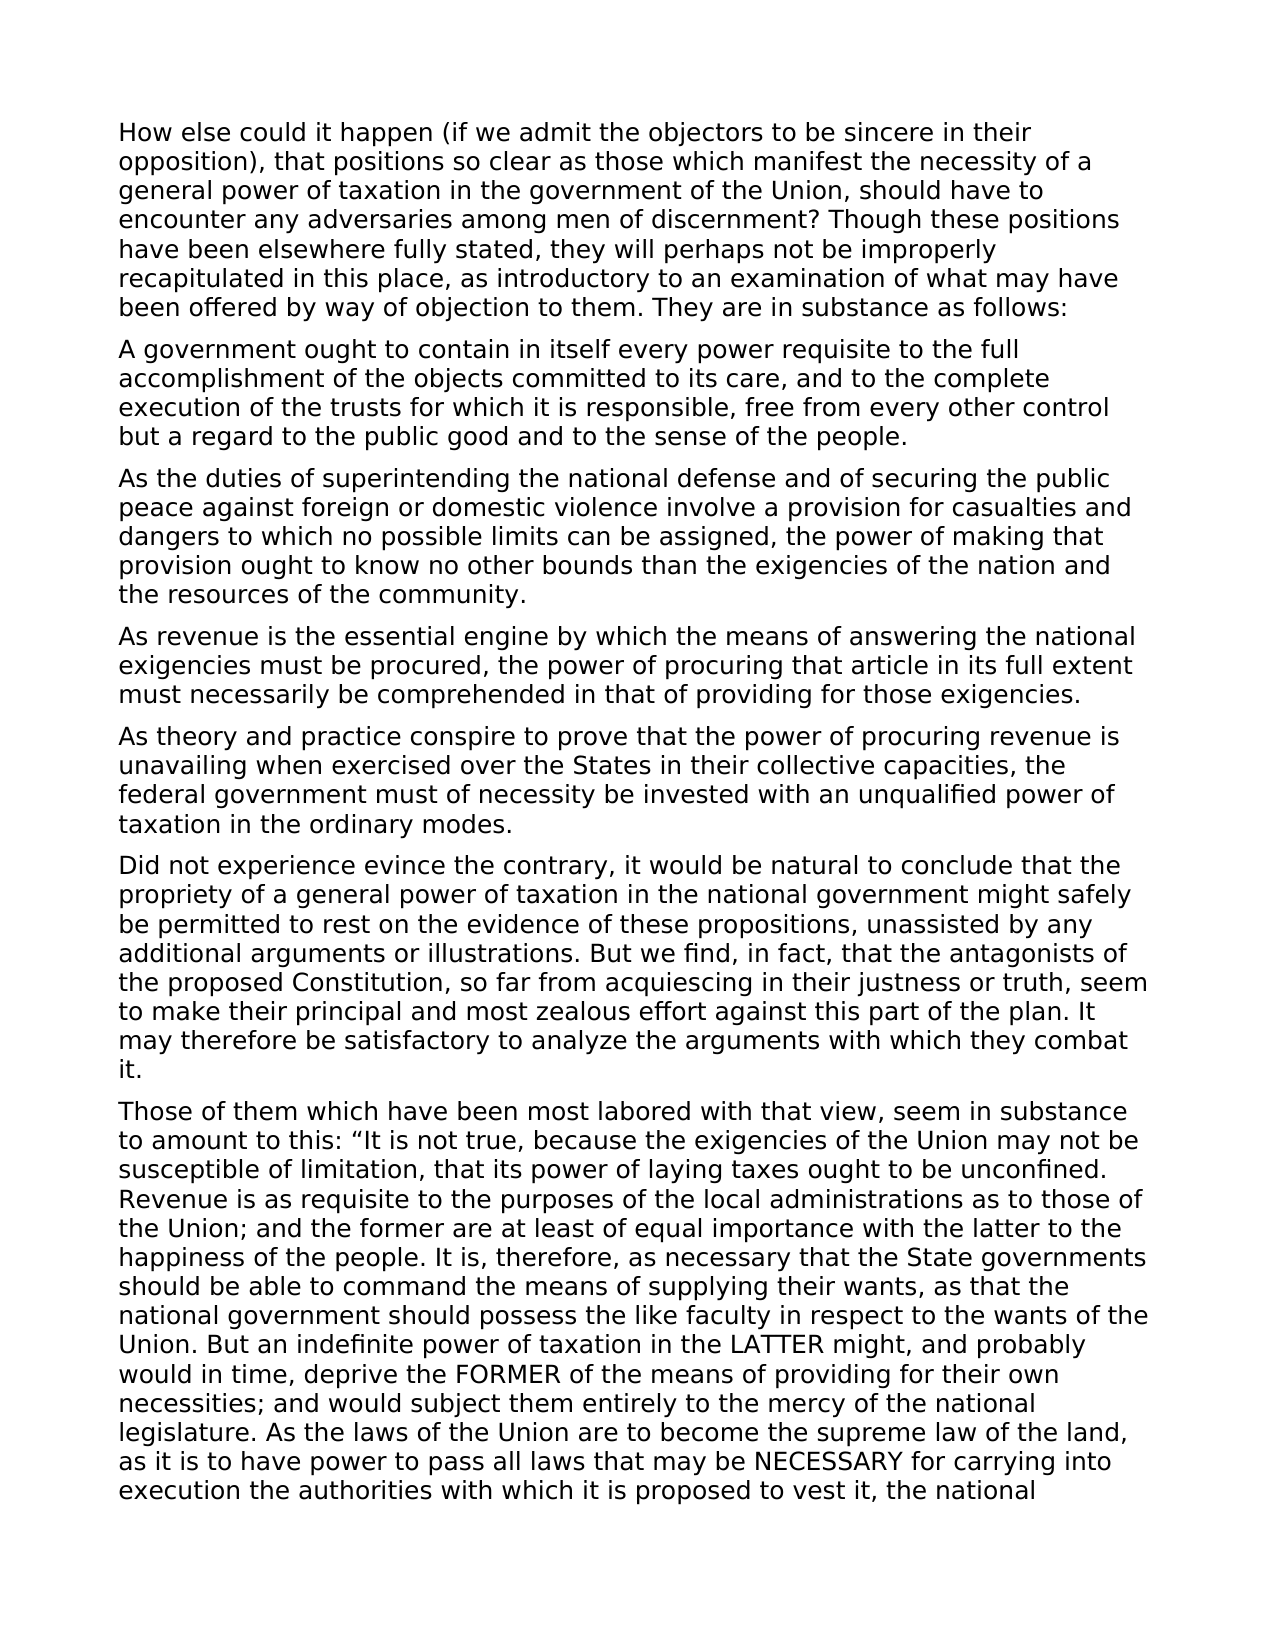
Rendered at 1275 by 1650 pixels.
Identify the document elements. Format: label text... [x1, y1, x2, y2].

text A government ought to contain in itself every power requisite to the full accomplishment of the objects committed to its care, and to the complete execution of the trusts for which it is responsible, free from every other control but a regard to the public good and to the sense of the people. [118, 335, 1157, 451]
text As revenue is the essential engine by which the means of answering the national exigencies must be procured, the power of procuring that article in its full extent must necessarily be comprehended in that of providing for those exigencies. [118, 622, 1157, 710]
text Did not experience evince the contrary, it would be natural to conclude that the propriety of a general power of taxation in the national government might safely be permitted to rest on the evidence of these propositions, unassisted by any additional arguments or illustrations. But we find, in fact, that the antagonists of the proposed Constitution, so far from acquiescing in their justness or truth, seem to make their principal and most zealous effort against this part of the plan. It may therefore be satisfactory to analyze the arguments with which they combat it. [118, 851, 1157, 1085]
text As the duties of superintending the national defense and of securing the public peace against foreign or domestic violence involve a provision for casualties and dangers to which no possible limits can be assigned, the power of making that provision ought to know no other bounds than the exigencies of the nation and the resources of the community. [118, 464, 1157, 610]
text As theory and practice conspire to prove that the power of procuring revenue is unavailing when exercised over the States in their collective capacities, the federal government must of necessity be invested with an unqualified power of taxation in the ordinary modes. [118, 722, 1157, 839]
text How else could it happen (if we admit the objectors to be sincere in their opposition), that positions so clear as those which manifest the necessity of a general power of taxation in the government of the Union, should have to encounter any adversaries among men of discernment? Though these positions have been elsewhere fully stated, they will perhaps not be improperly recapitulated in this place, as introductory to an examination of what may have been offered by way of objection to them. They are in substance as follows: [118, 118, 1157, 322]
text Those of them which have been most labored with that view, seem in substance to amount to this: “It is not true, because the exigencies of the Union may not be susceptible of limitation, that its power of laying taxes ought to be unconfined. Revenue is as requisite to the purposes of the local administrations as to those of the Union; and the former are at least of equal importance with the latter to the happiness of the people. It is, therefore, as necessary that the State governments should be able to command the means of supplying their wants, as that the national government should possess the like faculty in respect to the wants of the Union. But an indefinite power of taxation in the LATTER might, and probably would in time, deprive the FORMER of the means of providing for their own necessities; and would subject them entirely to the mercy of the national legislature. As the laws of the Union are to become the supreme law of the land, as it is to have power to pass all laws that may be NECESSARY for carrying into execution the authorities with which it is proposed to vest it, the national [118, 1097, 1157, 1506]
